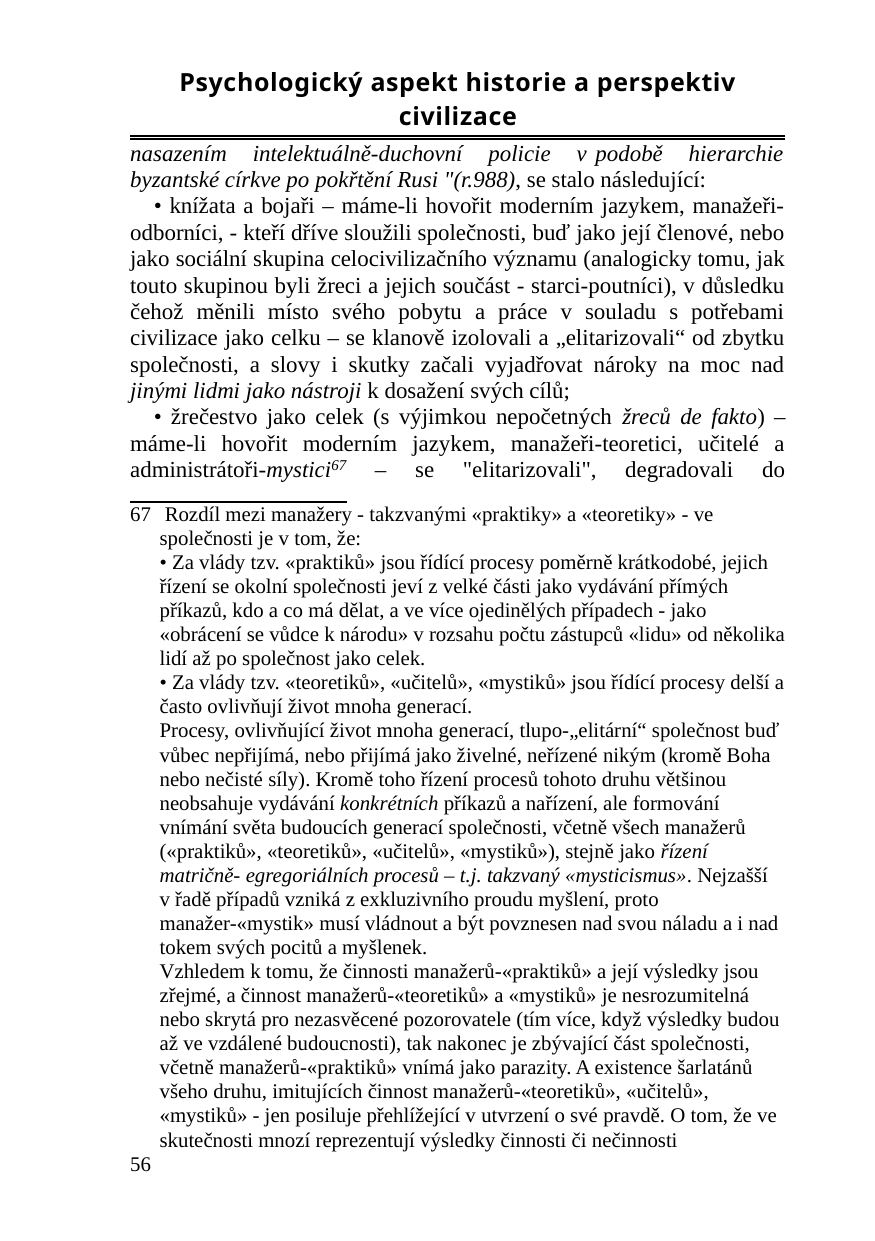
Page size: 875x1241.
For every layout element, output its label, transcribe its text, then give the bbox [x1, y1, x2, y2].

text nasazením intelektuálně-duchovní policie v podobě hierarchie byzantské církve po pokřtění Rusi "(r.988), se stalo následující: [130, 140, 785, 193]
text Rozdíl mezi manažery - takzvanými «praktiky» a «teoretiky» - ve společnosti je v tom, že: • Za vlády tzv. «praktiků» jsou řídící procesy poměrně krátkodobé, jejich řízení se okolní společnosti jeví z velké části jako vydávání přímých příkazů, kdo a co má dělat, a ve více ojedinělých případech - jako «obrácení se vůdce k národu» v rozsahu počtu zástupců «lidu» od několika lidí až po společnost jako celek. • Za vlády tzv. «teoretiků», «učitelů», «mystiků» jsou řídící procesy delší a často ovlivňují život mnoha generací. Procesy, ovlivňující život mnoha generací, tlupo-„elitární“ společnost buď vůbec nepřijímá, nebo přijímá jako živelné, neřízené nikým (kromě Boha nebo nečisté síly). Kromě toho řízení procesů tohoto druhu většinou neobsahuje vydávání konkrétních příkazů a nařízení, ale formování vnímání světa budoucích generací společnosti, včetně všech manažerů («praktiků», «teoretiků», «učitelů», «mystiků»), stejně jako řízení matričně- egregoriálních procesů – t.j. takzvaný «mysticismus». Nejzašší v řadě případů vzniká z exkluzivního proudu myšlení, proto manažer-«mystik» musí vládnout a být povznesen nad svou náladu a i nad tokem svých pocitů a myšlenek. Vzhledem k tomu, že činnosti manažerů-«praktiků» a její výsledky jsou zřejmé, a činnost manažerů-«teoretiků» a «mystiků» je nesrozumitelná nebo skrytá pro nezasvěcené pozorovatele (tím více, když výsledky budou až ve vzdálené budoucnosti), tak nakonec je zbývající část společnosti, včetně manažerů-«praktiků» vnímá jako parazity. A existence šarlatánů všeho druhu, imitujících činnost manažerů-«teoretiků», «učitelů», «mystiků» - jen posiluje přehlížející v utvrzení o své pravdě. O tom, že ve skutečnosti mnozí reprezentují výsledky činnosti či nečinnosti [130, 502, 785, 1152]
text • žrečestvo jako celek (s výjimkou nepočetných žreců de fakto) – máme-li hovořit moderním jazykem, manažeři-teoretici, učitelé a administrátoři-mystici – se "elitarizovali", degradovali do [130, 403, 785, 482]
text • knížata a bojaři – máme-li hovořit moderním jazykem, manažeři-odborníci, - kteří dříve sloužili společnosti, buď jako její členové, nebo jako sociální skupina celocivilizačního významu (analogicky tomu, jak touto skupinou byli žreci a jejich součást - starci-poutníci), v důsledku čehož měnili místo svého pobytu a práce v souladu s potřebami civilizace jako celku – se klanově izolovali a „elitarizovali“ od zbytku společnosti, a slovy i skutky začali vyjadřovat nároky na moc nad jinými lidmi jako nástroji k dosažení svých cílů; [130, 193, 785, 403]
